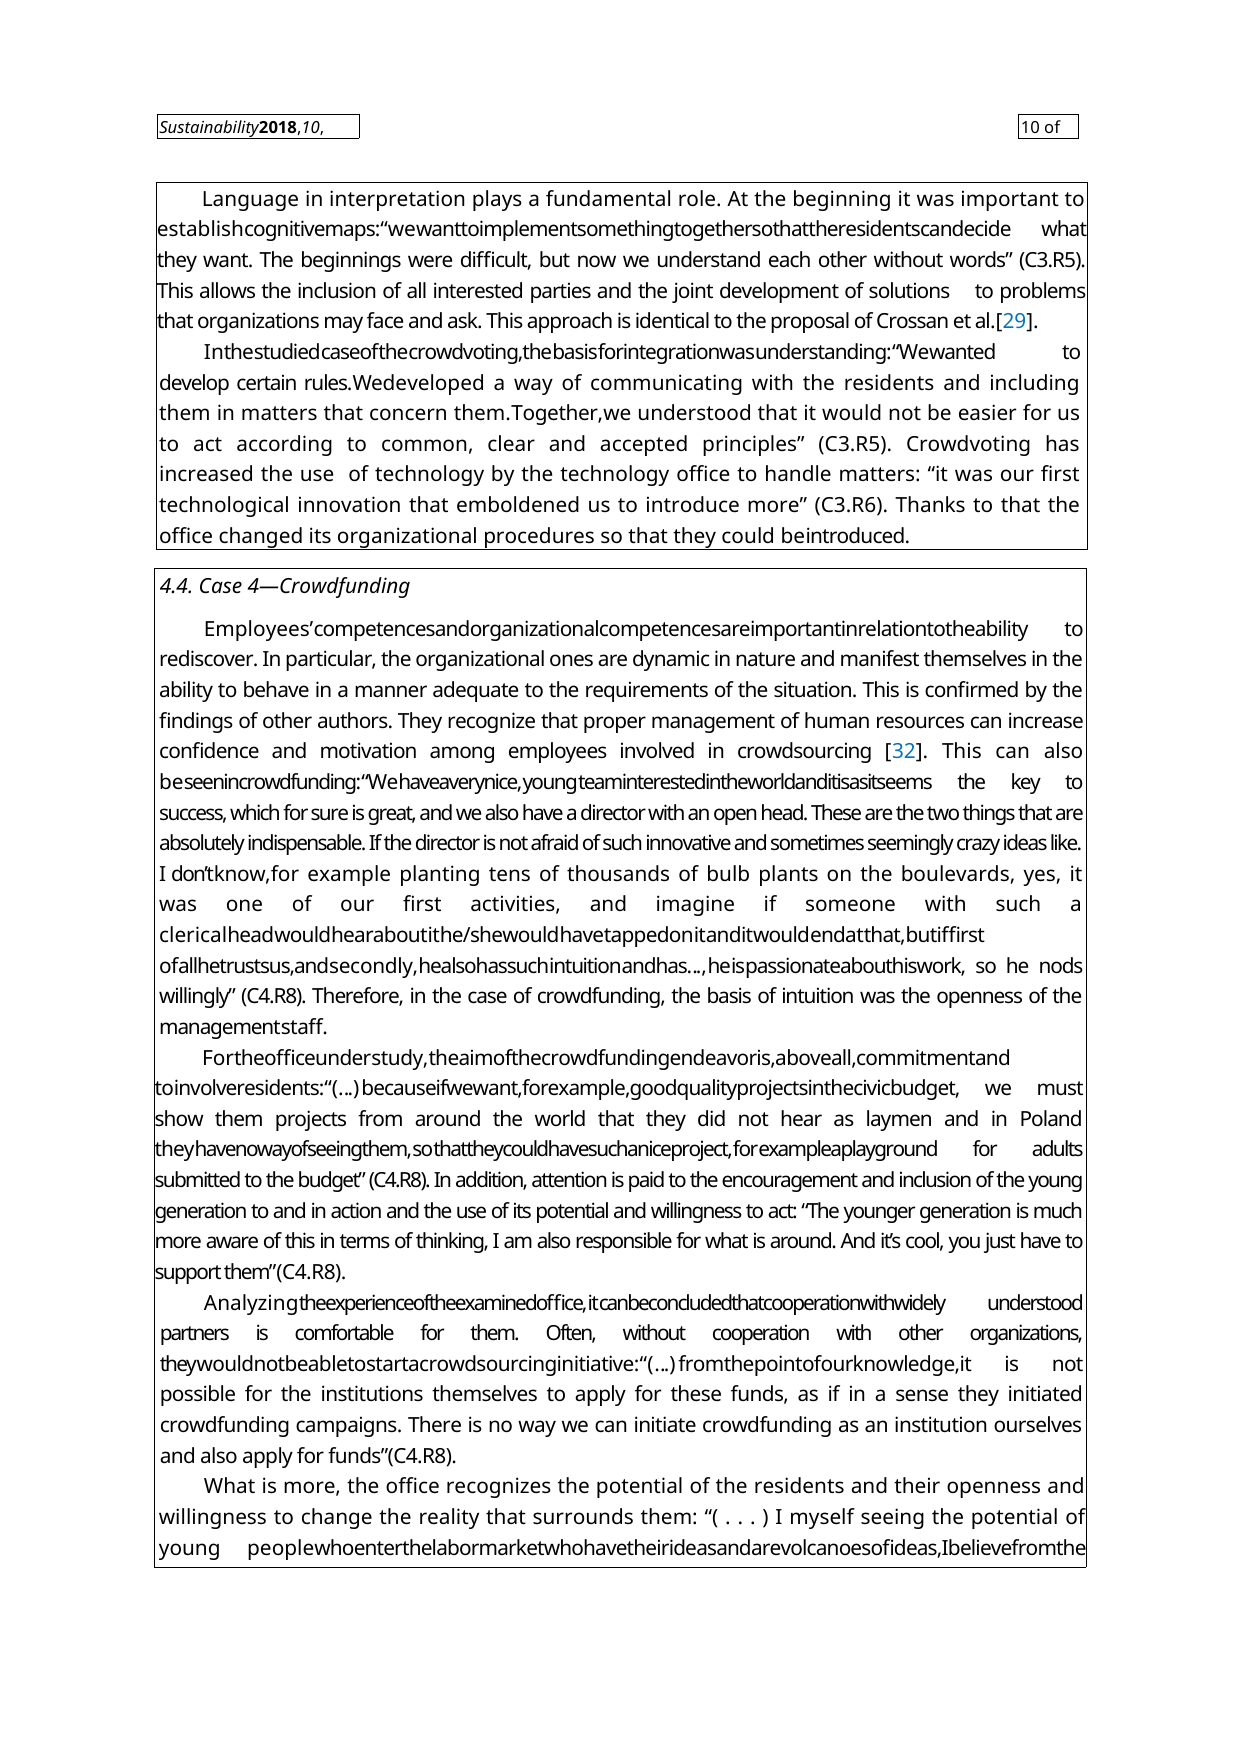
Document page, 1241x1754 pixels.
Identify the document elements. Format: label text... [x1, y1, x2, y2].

text Fortheofficeunderstudy,theaimofthecrowdfundingendeavoris,aboveall,commitmentand toinvolveresidents:“(...)becauseifwewant,forexample,goodqualityprojectsinthecivicbudget, we must show them projects from around the world that they did not hear as laymen and in Poland theyhavenowayofseeingthem,sothattheycouldhavesuchaniceproject,forexampleaplayground for adults submitted to the budget” (C4.R8). In addition, attention is paid to the encouragement and inclusion of the young generation to and in action and the use of its potential and willingness to act: “The younger generation is much more aware of this in terms of thinking, I am also responsible for what is around. And it’s cool, you just have to support them”(C4.R8). [155, 1043, 1083, 1286]
text 4.4. Case 4—Crowdfunding [159, 571, 1086, 599]
text What is more, the office recognizes the potential of the residents and their openness and willingness to change the reality that surrounds them: “( . . . ) I myself seeing the potential of young peoplewhoenterthelabormarketwhohavetheirideasandarevolcanoesofideas,Ibelievefromthe beginning that you must support and develop this passion and the willingness to change the world. Soitshowsthatthispotentialofyoungpeople,thepotentialofstudents,supportedbyscientistswith experience, pays for us and gives ideas developed in this way which are valuable”(C4.R7). [159, 1471, 1086, 1567]
text 10 of 14 [1021, 115, 1078, 138]
text Analyzingtheexperienceoftheexaminedoffice,itcanbeconcludedthatcooperationwithwidely understood partners is comfortable for them. Often, without cooperation with other organizations, theywouldnotbeabletostartacrowdsourcinginitiative:“(...)fromthepointofourknowledge,it is not possible for the institutions themselves to apply for these funds, as if in a sense they initiated crowdfunding campaigns. There is no way we can initiate crowdfunding as an institution ourselves and also apply for funds”(C4.R8). [159, 1288, 1083, 1469]
text Sustainability2018,10, 3359 [159, 115, 359, 138]
text Employees’competencesandorganizationalcompetencesareimportantinrelationtotheability to rediscover. In particular, the organizational ones are dynamic in nature and manifest themselves in the ability to behave in a manner adequate to the requirements of the situation. This is confirmed by the findings of other authors. They recognize that proper management of human resources can increase confidence and motivation among employees involved in crowdsourcing [32]. This can also beseenincrowdfunding:“Wehaveaverynice,youngteaminterestedintheworldanditisasitseems the key to success, which for sure is great, and we also have a director with an open head. These are the two things that are absolutely indispensable. If the director is not afraid of such innovative and sometimes seemingly crazy ideas like. I don’tknow,for example planting tens of thousands of bulb plants on the boulevards, yes, it was one of our first activities, and imagine if someone with such a clericalheadwouldhearaboutithe/shewouldhavetappedonitanditwouldendatthat,butiffirst ofallhetrustsus,andsecondly,healsohassuchintuitionandhas...,heispassionateabouthiswork, so he nods willingly” (C4.R8). Therefore, in the case of crowdfunding, the basis of intuition was the openness of the managementstaff. [159, 614, 1083, 1041]
text Inthestudiedcaseofthecrowdvoting,thebasisforintegrationwasunderstanding:“Wewanted to develop certain rules.Wedeveloped a way of communicating with the residents and including them in matters that concern them.Together,we understood that it would not be easier for us to act according to common, clear and accepted principles” (C3.R5). Crowdvoting has increased the use of technology by the technology office to handle matters: “it was our first technological innovation that emboldened us to introduce more” (C3.R6). Thanks to that the office changed its organizational procedures so that they could beintroduced. [159, 337, 1081, 549]
text Language in interpretation plays a fundamental role. At the beginning it was important to establishcognitivemaps:“wewanttoimplementsomethingtogethersothattheresidentscandecide what they want. The beginnings were difficult, but now we understand each other without words” (C3.R5). This allows the inclusion of all interested parties and the joint development of solutions to problems that organizations may face and ask. This approach is identical to the proposal of Crossan et al.[29]. [157, 184, 1087, 335]
